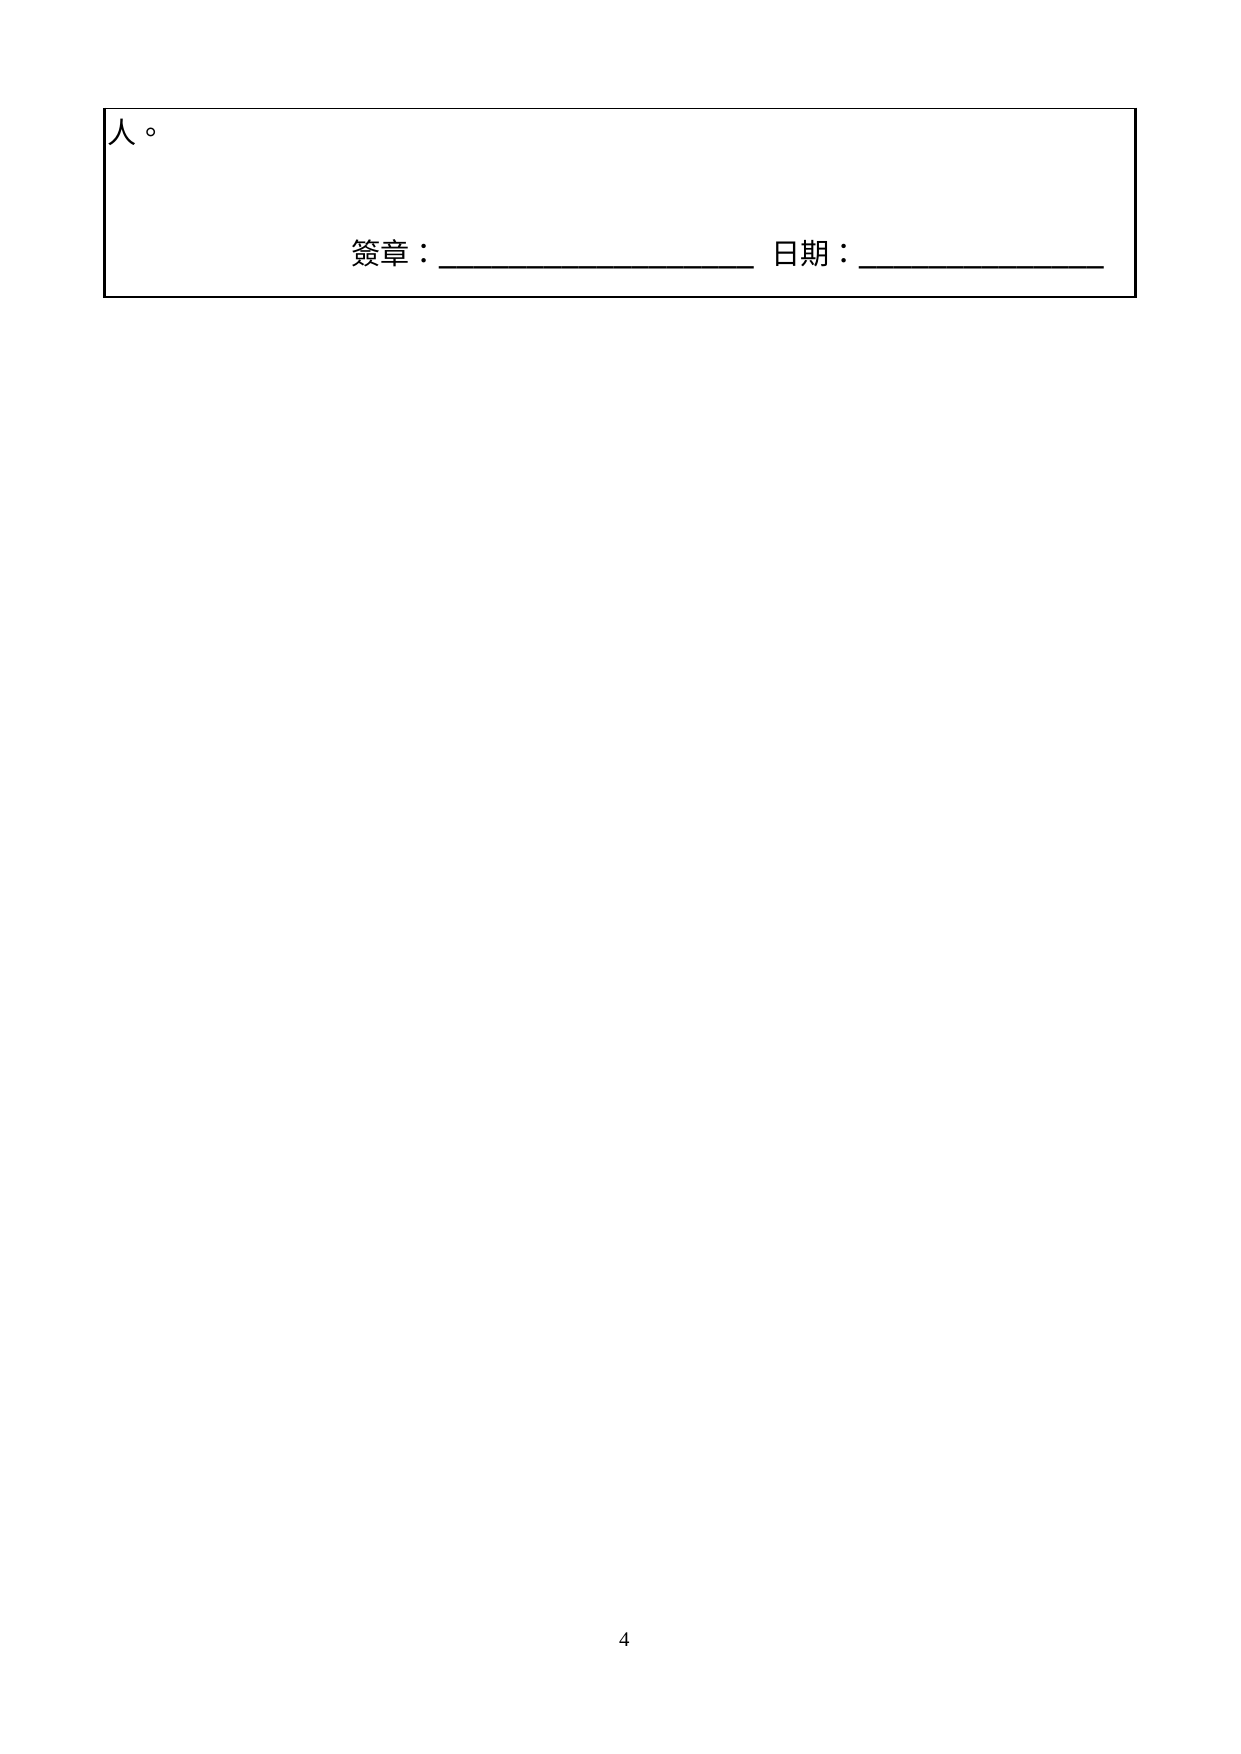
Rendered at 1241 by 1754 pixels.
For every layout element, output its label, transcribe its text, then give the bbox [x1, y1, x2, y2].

table_cell 人。 簽章：__________________ 日期：______________ [106, 109, 1134, 296]
